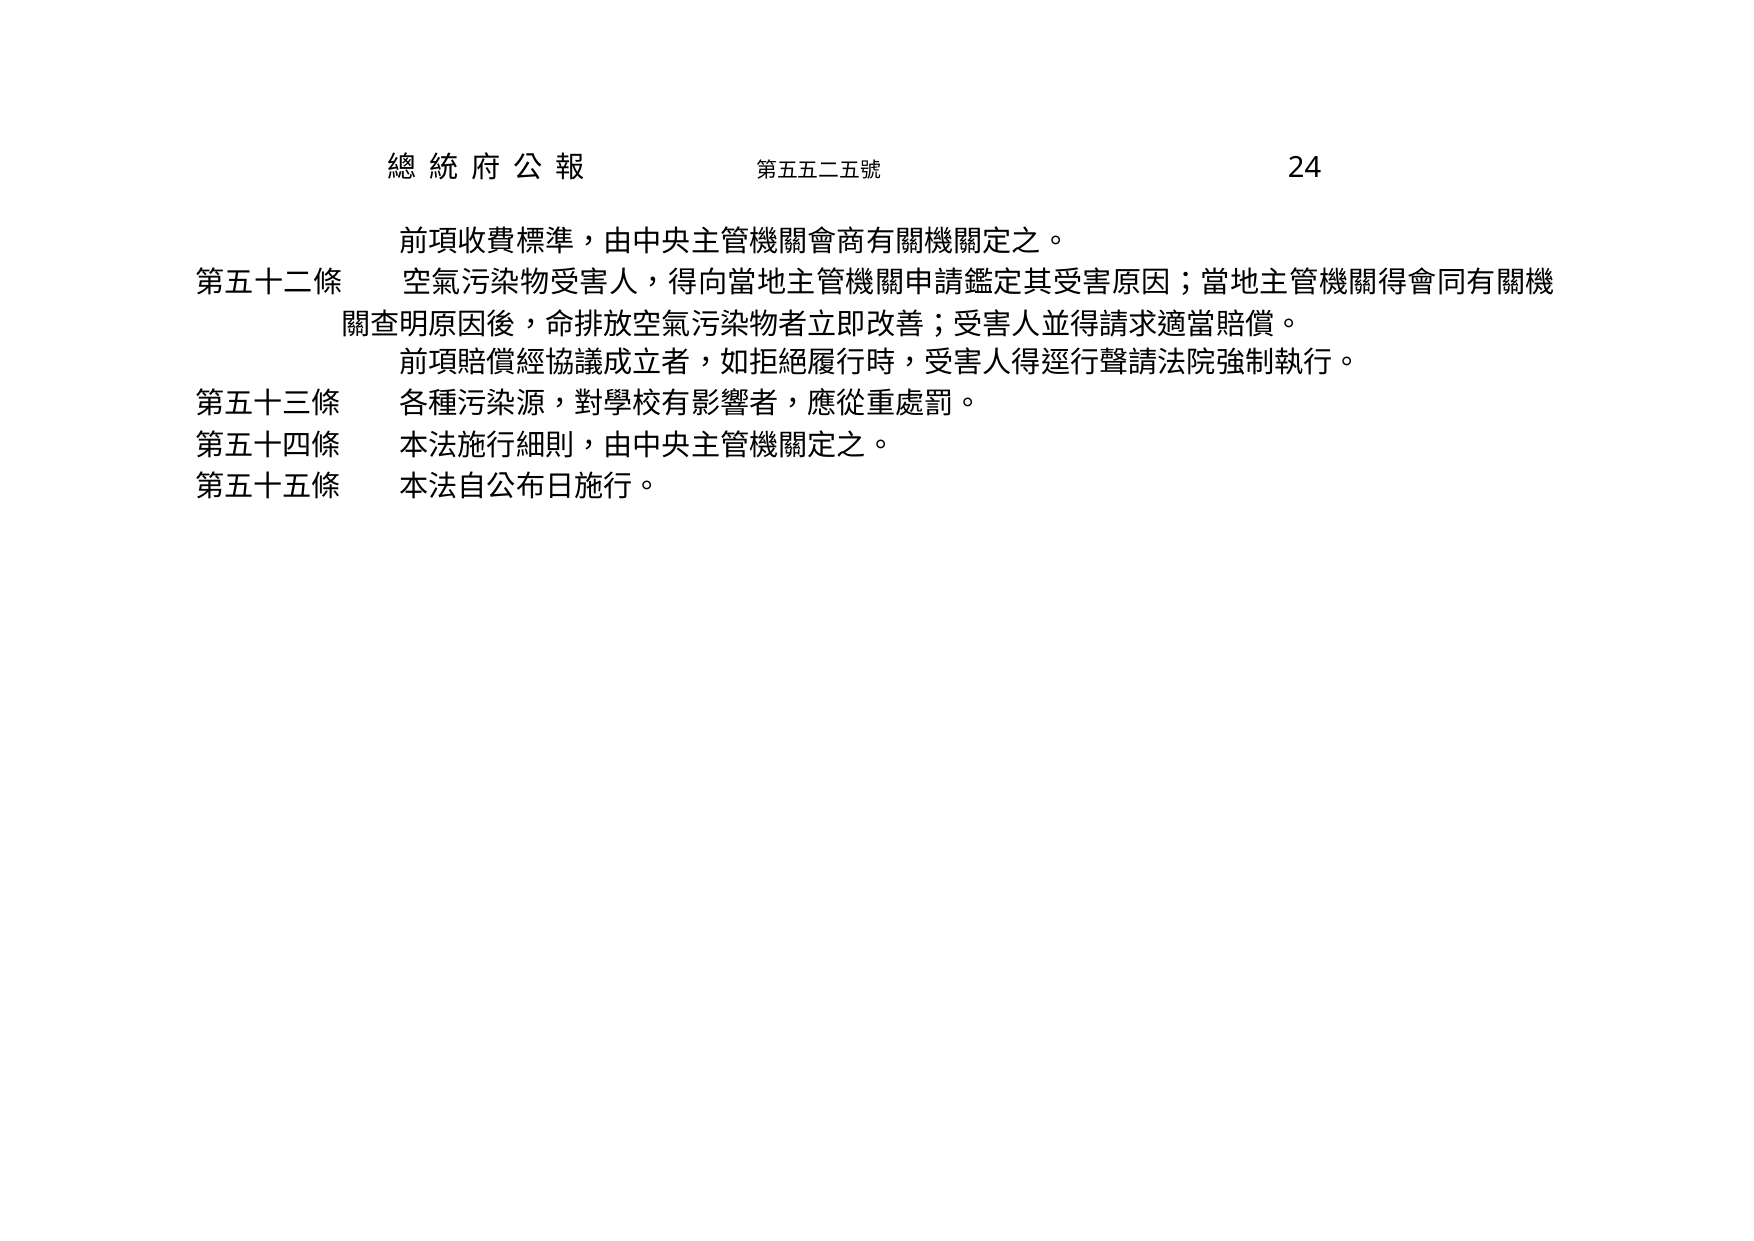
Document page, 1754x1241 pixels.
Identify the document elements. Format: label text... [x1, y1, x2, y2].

text 第五十二條 空氣污染物受害人，得向當地主管機關申請鑑定其受害原因；當地主管機關得會同有關機關查明原因後，命排放空氣污染物者立即改善；受害人並得請求適當賠償。 [195, 259, 1559, 342]
text 第五十三條 各種污染源，對學校有影響者，應從重處罰。 [195, 380, 1559, 422]
text 前項收費標準，由中央主管機關會商有關機關定之。 [341, 222, 1559, 259]
text 前項賠償經協議成立者，如拒絕履行時，受害人得逕行聲請法院強制執行。 [341, 342, 1559, 380]
text 第五十四條 本法施行細則，由中央主管機關定之。 [195, 422, 1559, 463]
text 第五十五條 本法自公布日施行。 [195, 463, 1559, 505]
